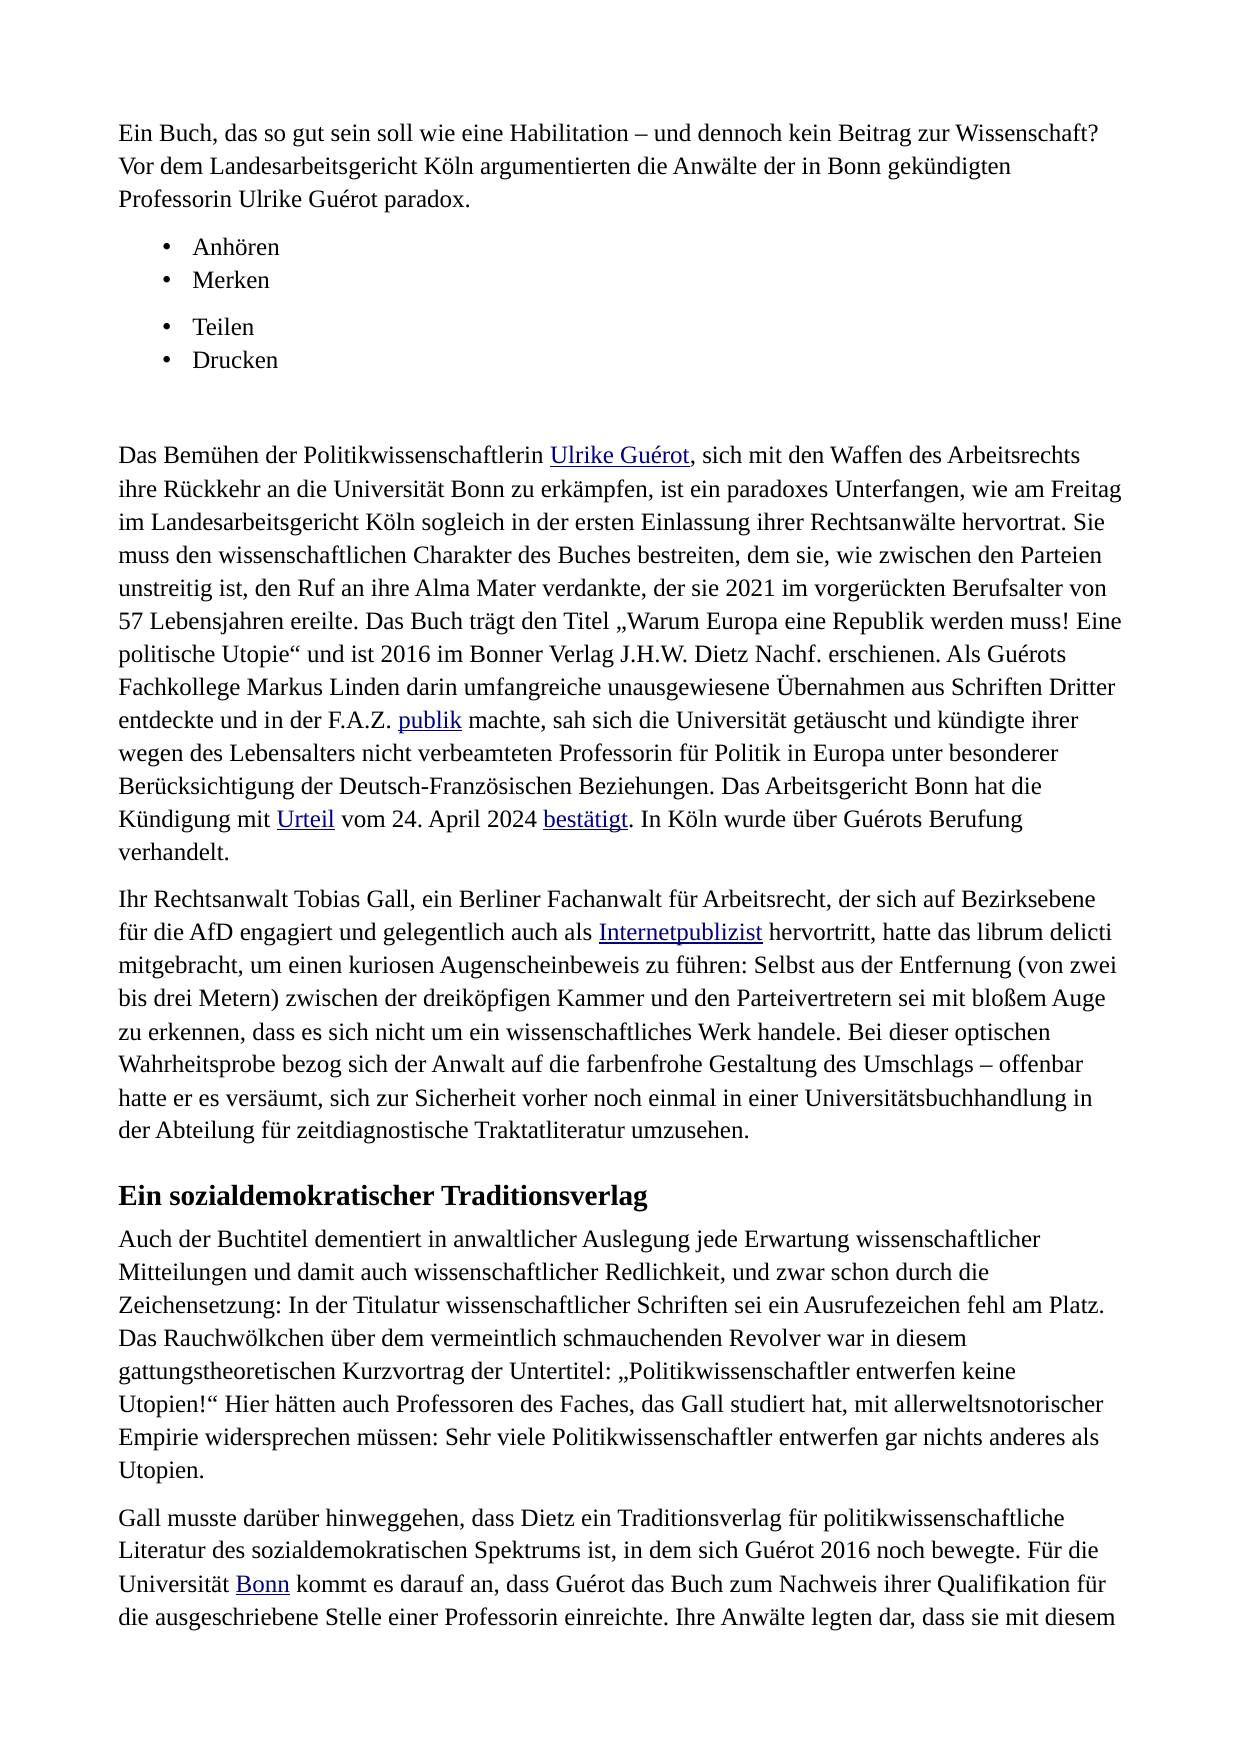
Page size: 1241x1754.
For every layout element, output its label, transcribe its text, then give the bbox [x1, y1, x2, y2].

list Anhören [162, 232, 1122, 261]
list Merken [162, 265, 1122, 293]
text Auch der Buchtitel dementiert in anwaltlicher Auslegung jede Erwartung wissenschaftlicher Mitteilungen und damit auch wissenschaftlicher Redlichkeit, und zwar schon durch die Zeichensetzung: In der Titulatur wissenschaftlicher Schriften sei ein Ausrufezeichen fehl am Platz. Das Rauchwölkchen über dem vermeintlich schmauchenden Revolver war in diesem gattungstheoretischen Kurzvortrag der Untertitel: „Politikwissenschaftler entwerfen keine Utopien!“ Hier hätten auch Professoren des Faches, das Gall studiert hat, mit allerweltsnotorischer Empirie widersprechen müssen: Sehr viele Politikwissenschaftler entwerfen gar nichts anderes als Utopien. [118, 1224, 1122, 1484]
text Ihr Rechtsanwalt Tobias Gall, ein Berliner Fachanwalt für Arbeitsrecht, der sich auf Bezirksebene für die AfD engagiert und gelegentlich auch als Internetpublizist hervortritt, hatte das librum delicti mitgebracht, um einen kuriosen Augenscheinbeweis zu führen: Selbst aus der Entfernung (von zwei bis drei Metern) zwischen der dreiköpfigen Kammer und den Parteivertretern sei mit bloßem Auge zu erkennen, dass es sich nicht um ein wissenschaftliches Werk handele. Bei dieser optischen Wahrheitsprobe bezog sich der Anwalt auf die farbenfrohe Gestaltung des Umschlags – offenbar hatte er es versäumt, sich zur Sicherheit vorher noch einmal in einer Universitätsbuchhandlung in der Abteilung für zeitdiagnostische Traktatliteratur umzusehen. [118, 884, 1122, 1144]
text Ein Buch, das so gut sein soll wie eine Habilitation – und dennoch kein Beitrag zur Wissenschaft? Vor dem Landesarbeitsgericht Köln argumentierten die Anwälte der in Bonn gekündigten Professorin Ulrike Guérot paradox. [118, 118, 1122, 213]
text Das Bemühen der Politikwissenschaftlerin Ulrike Guérot, sich mit den Waffen des Arbeitsrechts ihre Rückkehr an die Universität Bonn zu erkämpfen, ist ein paradoxes Unterfangen, wie am Freitag im Landesarbeitsgericht Köln sogleich in der ersten Einlassung ihrer Rechtsanwälte hervortrat. Sie muss den wissenschaftlichen Charakter des Buches bestreiten, dem sie, wie zwischen den Parteien unstreitig ist, den Ruf an ihre Alma Mater verdankte, der sie 2021 im vorgerückten Berufsalter von 57 Lebensjahren ereilte. Das Buch trägt den Titel „Warum Europa eine Republik werden muss! Eine politische Utopie“ und ist 2016 im Bonner Verlag J.H.W. Dietz Nachf. erschienen. Als Guérots Fachkollege Markus Linden darin umfangreiche unausgewiesene Übernahmen aus Schriften Dritter entdeckte und in der F.A.Z. publik machte, sah sich die Universität getäuscht und kündigte ihrer wegen des Lebensalters nicht verbeamteten Professorin für Politik in Europa unter besonderer Berücksichtigung der Deutsch-Französischen Beziehungen. Das Arbeitsgericht Bonn hat die Kündigung mit Urteil vom 24. April 2024 bestätigt. In Köln wurde über Guérots Berufung verhandelt. [118, 441, 1122, 866]
text Gall musste darüber hinweggehen, dass Dietz ein Traditionsverlag für politikwissenschaftliche Literatur des sozialdemokratischen Spektrums ist, in dem sich Guérot 2016 noch bewegte. Für die Universität Bonn kommt es darauf an, dass Guérot das Buch zum Nachweis ihrer Qualifikation für die ausgeschriebene Stelle einer Professorin einreichte. Ihre Anwälte legten dar, dass sie mit diesem [118, 1503, 1122, 1630]
list Drucken [162, 345, 1122, 374]
list Teilen [162, 312, 1122, 341]
subtitle Ein sozialdemokratischer Traditionsverlag [118, 1178, 1122, 1211]
